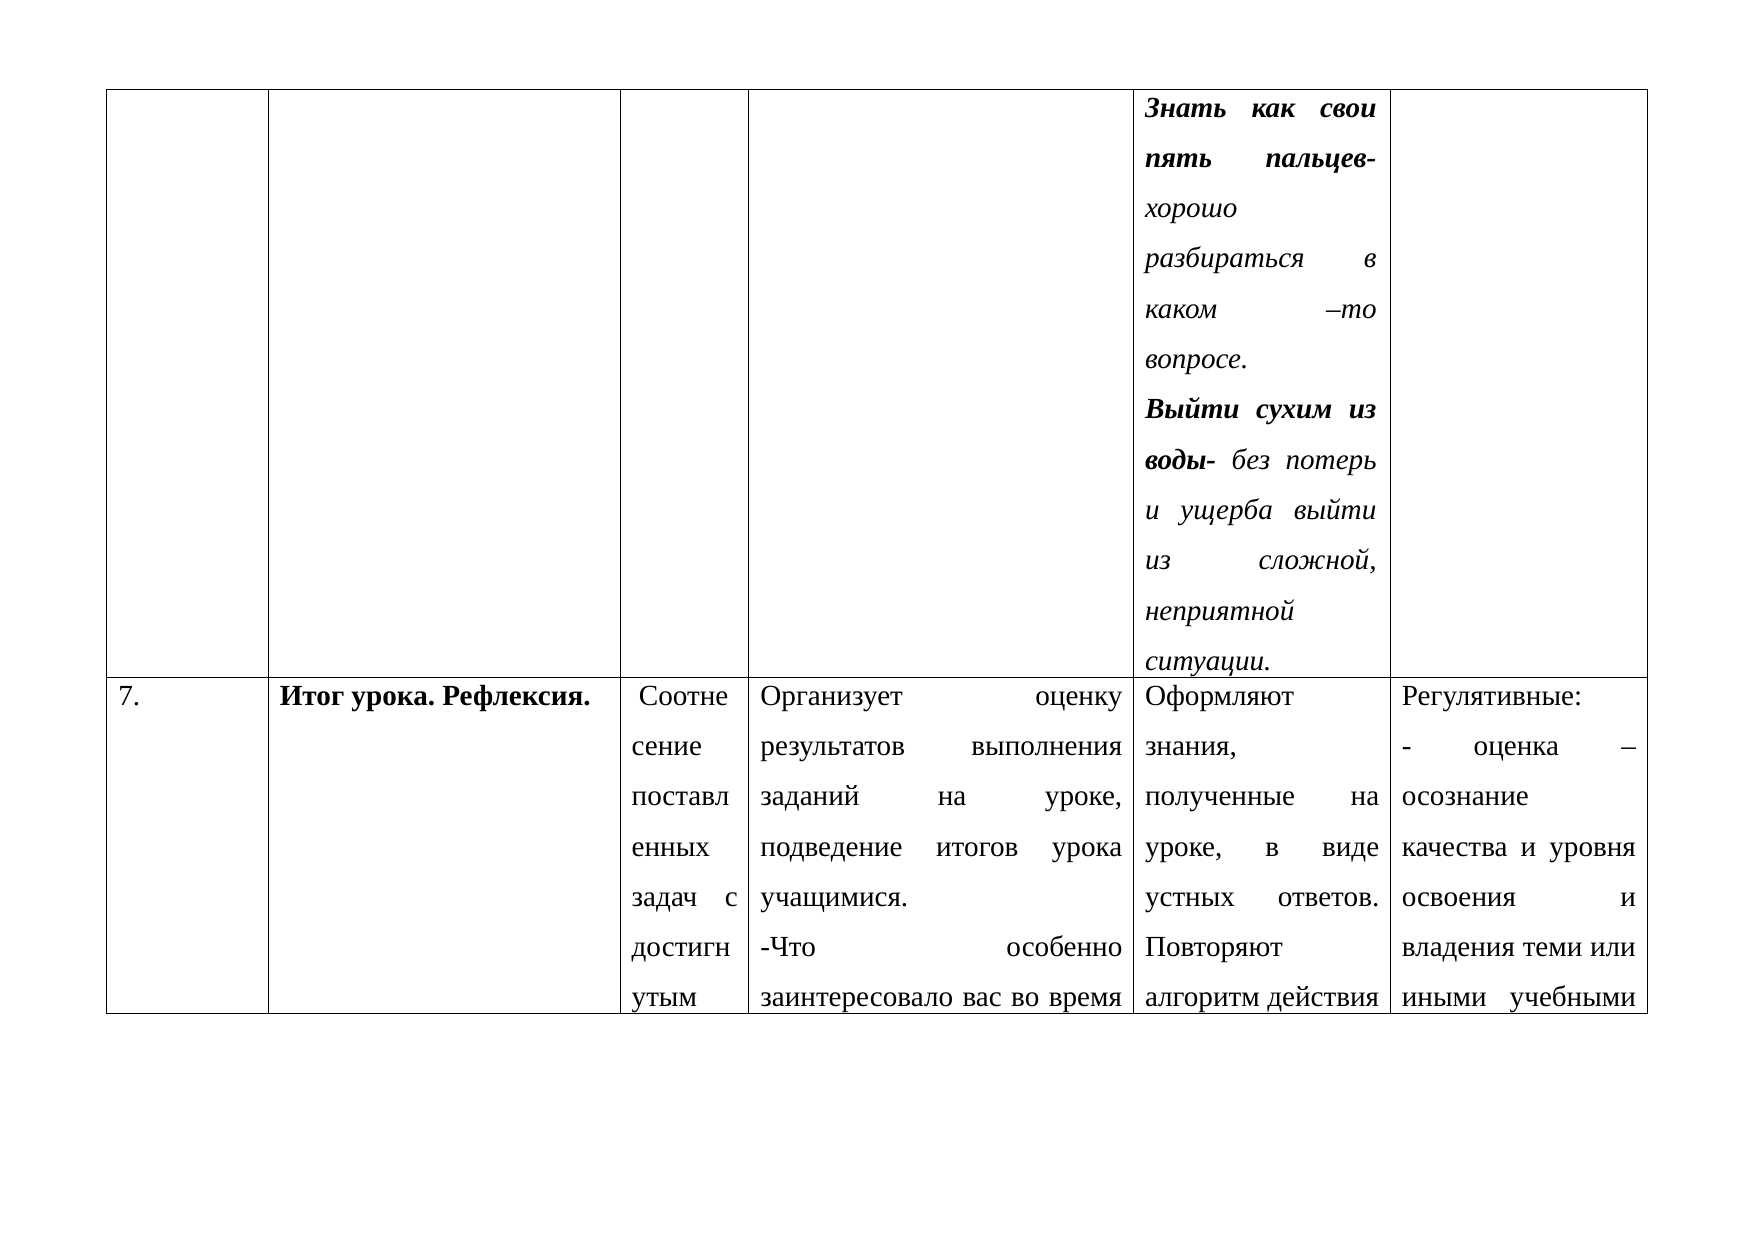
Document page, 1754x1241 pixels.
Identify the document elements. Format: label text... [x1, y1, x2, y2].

table_cell Регулятивные: - оценка – осознание качества и уровня освоения и владения теми или иными учебными [1391, 678, 1647, 1013]
table_cell [749, 90, 1133, 677]
table_cell [1391, 90, 1647, 677]
table_cell Соотнесение поставленных задач с достигнутым [621, 678, 748, 1013]
table_cell Итог урока. Рефлексия. [269, 678, 620, 1013]
table_cell Организует оценку результатов выполнения заданий на уроке, подведение итогов урока учащимися. -Что особенно заинтересовало вас во время [749, 678, 1133, 1013]
table_cell 7. [107, 678, 268, 1013]
table_cell Оформляют знания, полученные на уроке, в виде устных ответов. Повторяют алгоритм действия [1134, 678, 1390, 1013]
table_cell [621, 90, 748, 677]
table_cell [269, 90, 620, 677]
table_cell [107, 90, 268, 677]
table_cell Знать как свои пять пальцев- хорошо разбираться в каком –то вопросе. Выйти сухим из воды- без потерь и ущерба выйти из сложной, неприятной ситуации. [1134, 90, 1390, 677]
